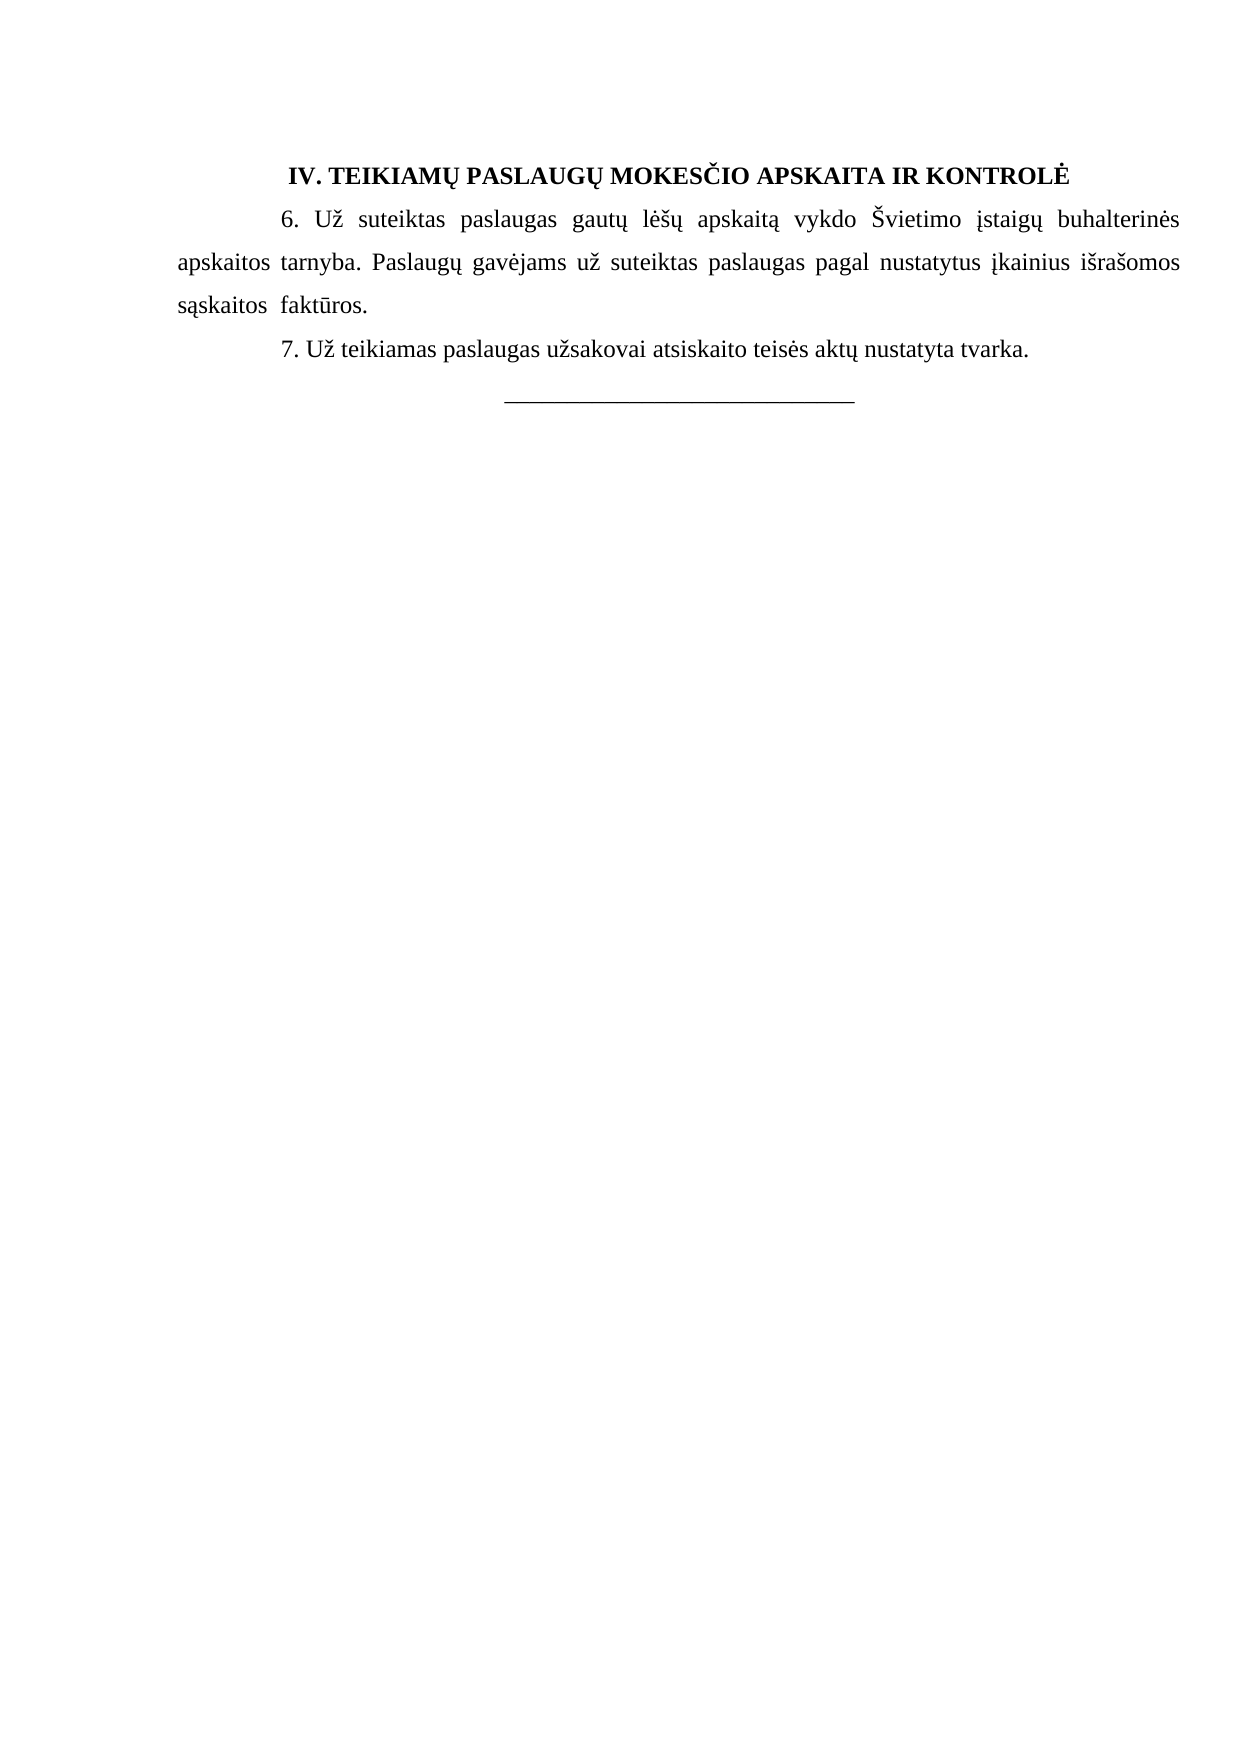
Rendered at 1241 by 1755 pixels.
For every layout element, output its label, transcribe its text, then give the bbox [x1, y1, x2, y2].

text 7. Už teikiamas paslaugas užsakovai atsiskaito teisės aktų nustatyta tvarka. [281, 334, 1181, 362]
text IV. TEIKIAMŲ PASLAUGŲ MOKESČIO APSKAITA IR KONTROLĖ [177, 161, 1181, 190]
text 6. Už suteiktas paslaugas gautų lėšų apskaitą vykdo Švietimo įstaigų buhalterinės apskaitos tarnyba. Paslaugų gavėjams už suteiktas paslaugas pagal nustatytus įkainius išrašomos sąskaitos faktūros. [177, 204, 1181, 319]
text ____________________________ [177, 377, 1181, 406]
